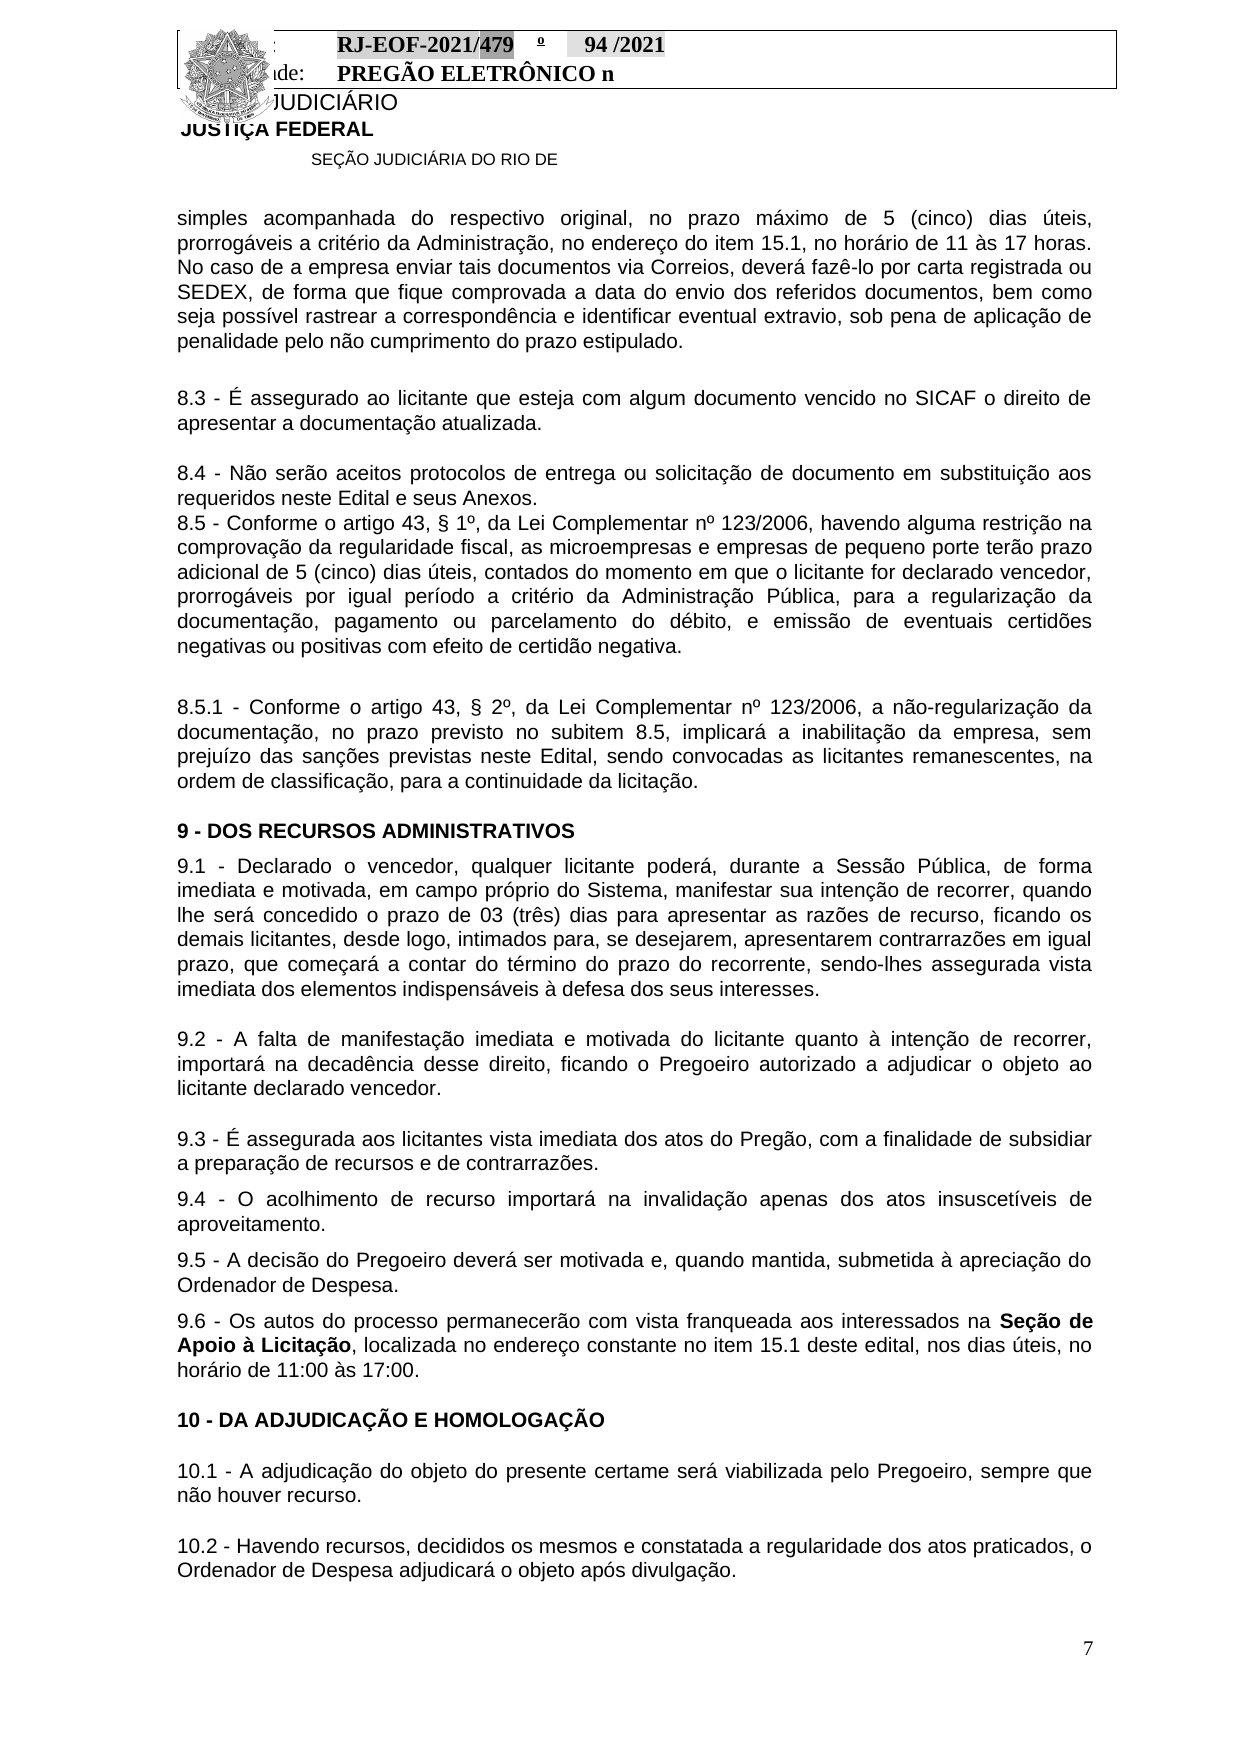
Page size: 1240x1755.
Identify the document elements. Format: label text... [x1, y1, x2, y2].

text 9.6 - Os autos do processo permanecerão com vista franqueada aos interessados na Seção de Apoio à Licitação, localizada no endereço constante no item 15.1 deste edital, nos dias úteis, no horário de 11:00 às 17:00. [177, 1309, 1093, 1382]
subtitle 10 - DA ADJUDICAÇÃO E HOMOLOGAÇÃO [177, 1408, 1093, 1432]
text 10.1 - A adjudicação do objeto do presente certame será viabilizada pelo Pregoeiro, sempre que não houver recurso. [177, 1458, 1093, 1507]
text 9.3 - É assegurada aos licitantes vista imediata dos atos do Pregão, com a finalidade de subsidiar a preparação de recursos e de contrarrazões. [177, 1126, 1093, 1175]
text 8.5 - Conforme o artigo 43, § 1º, da Lei Complementar nº 123/2006, havendo alguma restrição na comprovação da regularidade fiscal, as microempresas e empresas de pequeno porte terão prazo adicional de 5 (cinco) dias úteis, contados do momento em que o licitante for declarado vencedor, prorrogáveis por igual período a critério da Administração Pública, para a regularização da documentação, pagamento ou parcelamento do débito, e emissão de eventuais certidões negativas ou positivas com efeito de certidão negativa. [177, 511, 1093, 657]
text 8.5.1 - Conforme o artigo 43, § 2º, da Lei Complementar nº 123/2006, a não-regularização da documentação, no prazo previsto no subitem 8.5, implicará a inabilitação da empresa, sem prejuízo das sanções previstas neste Edital, sendo convocadas as licitantes remanescentes, na ordem de classificação, para a continuidade da licitação. [177, 695, 1093, 793]
text 8.4 - Não serão aceitos protocolos de entrega ou solicitação de documento em substituição aos requeridos neste Edital e seus Anexos. [177, 461, 1093, 509]
text simples acompanhada do respectivo original, no prazo máximo de 5 (cinco) dias úteis, prorrogáveis a critério da Administração, no endereço do item 15.1, no horário de 11 às 17 horas. No caso de a empresa enviar tais documentos via Correios, deverá fazê-lo por carta registrada ou SEDEX, de forma que fique comprovada a data do envio dos referidos documentos, bem como seja possível rastrear a correspondência e identificar eventual extravio, sob pena de aplicação de penalidade pelo não cumprimento do prazo estipulado. [177, 206, 1093, 353]
text 9.2 - A falta de manifestação imediata e motivada do licitante quanto à intenção de recorrer, importará na decadência desse direito, ficando o Pregoeiro autorizado a adjudicar o objeto ao licitante declarado vencedor. [177, 1027, 1093, 1100]
text 9.1 - Declarado o vencedor, qualquer licitante poderá, durante a Sessão Pública, de forma imediata e motivada, em campo próprio do Sistema, manifestar sua intenção de recorrer, quando lhe será concedido o prazo de 03 (três) dias para apresentar as razões de recurso, ficando os demais licitantes, desde logo, intimados para, se desejarem, apresentarem contrarrazões em igual prazo, que começará a contar do término do prazo do recorrente, sendo-lhes assegurada vista imediata dos elementos indispensáveis à defesa dos seus interesses. [177, 853, 1093, 1000]
subtitle 9 - DOS RECURSOS ADMINISTRATIVOS [177, 819, 1093, 843]
text 9.5 - A decisão do Pregoeiro deverá ser motivada e, quando mantida, submetida à apreciação do Ordenador de Despesa. [177, 1248, 1093, 1297]
text 10.2 - Havendo recursos, decididos os mesmos e constatada a regularidade dos atos praticados, o Ordenador de Despesa adjudicará o objeto após divulgação. [177, 1533, 1093, 1582]
text 8.3 - É assegurado ao licitante que esteja com algum documento vencido no SICAF o direito de apresentar a documentação atualizada. [177, 386, 1093, 434]
text 9.4 - O acolhimento de recurso importará na invalidação apenas dos atos insuscetíveis de aproveitamento. [177, 1187, 1093, 1236]
